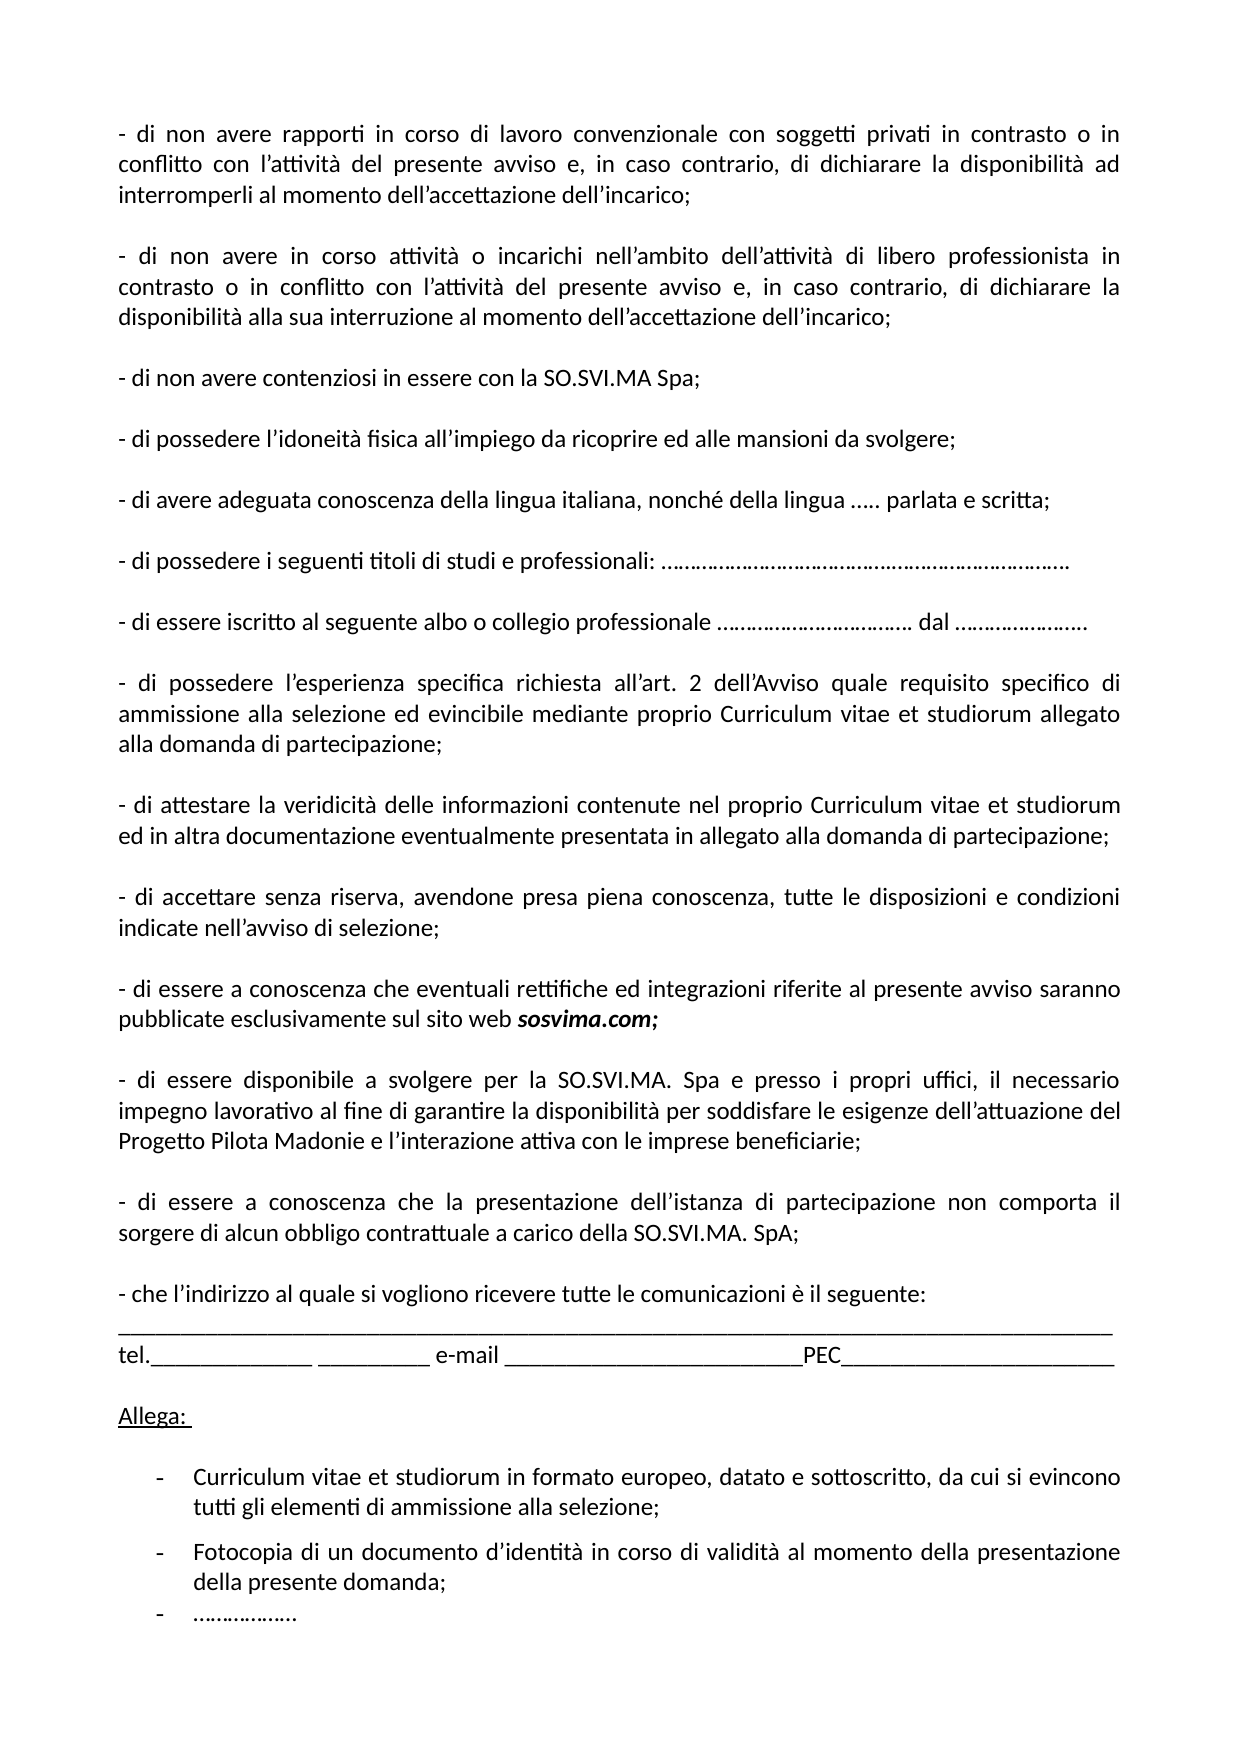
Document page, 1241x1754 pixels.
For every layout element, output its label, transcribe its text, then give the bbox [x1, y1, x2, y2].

text ________________________________________________________________________________ [118, 1308, 1122, 1339]
text - di essere disponibile a svolgere per la SO.SVI.MA. Spa e presso i propri uffici, il necessario impegno lavorativo al fine di garantire la disponibilità per soddisfare le esigenze dell’attuazione del Progetto Pilota Madonie e l’interazione attiva con le imprese beneficiarie; [118, 1064, 1122, 1156]
text - di non avere contenziosi in essere con la SO.SVI.MA Spa; [118, 362, 1122, 393]
text - di possedere l’idoneità fisica all’impiego da ricoprire ed alle mansioni da svolgere; [118, 423, 1122, 454]
text - di essere a conoscenza che eventuali rettifiche ed integrazioni riferite al presente avviso saranno pubblicate esclusivamente sul sito web sosvima.com; [118, 973, 1122, 1034]
text - di essere iscritto al seguente albo o collegio professionale ……………………………. dal ………………….. [118, 606, 1122, 637]
text - di essere a conoscenza che la presentazione dell’istanza di partecipazione non comporta il sorgere di alcun obbligo contrattuale a carico della SO.SVI.MA. SpA; [118, 1186, 1122, 1247]
text - di possedere l’esperienza specifica richiesta all’art. 2 dell’Avviso quale requisito specifico di ammissione alla selezione ed evincibile mediante proprio Curriculum vitae et studiorum allegato alla domanda di partecipazione; [118, 667, 1122, 759]
text - di avere adeguata conoscenza della lingua italiana, nonché della lingua ….. parlata e scritta; [118, 484, 1122, 515]
text Allega: [118, 1400, 1122, 1431]
list ……………… [156, 1597, 1122, 1627]
list Curriculum vitae et studiorum in formato europeo, datato e sottoscritto, da cui si evincono tutti gli elementi di ammissione alla selezione; [156, 1461, 1122, 1522]
text - che l’indirizzo al quale si vogliono ricevere tutte le comunicazioni è il seguente: [118, 1278, 1122, 1308]
text - di possedere i seguenti titoli di studi e professionali: ………………………………….…………………………. [118, 545, 1122, 576]
text - di non avere rapporti in corso di lavoro convenzionale con soggetti privati in contrasto o in conflitto con l’attività del presente avviso e, in caso contrario, di dichiarare la disponibilità ad interromperli al momento dell’accettazione dell’incarico; [118, 118, 1122, 210]
text tel._____________ _________ e-mail ________________________PEC______________________ [118, 1339, 1122, 1369]
text - di accettare senza riserva, avendone presa piena conoscenza, tutte le disposizioni e condizioni indicate nell’avviso di selezione; [118, 881, 1122, 942]
text - di non avere in corso attività o incarichi nell’ambito dell’attività di libero professionista in contrasto o in conflitto con l’attività del presente avviso e, in caso contrario, di dichiarare la disponibilità alla sua interruzione al momento dell’accettazione dell’incarico; [118, 240, 1122, 332]
list Fotocopia di un documento d’identità in corso di validità al momento della presentazione della presente domanda; [156, 1536, 1122, 1597]
text - di attestare la veridicità delle informazioni contenute nel proprio Curriculum vitae et studiorum ed in altra documentazione eventualmente presentata in allegato alla domanda di partecipazione; [118, 789, 1122, 851]
